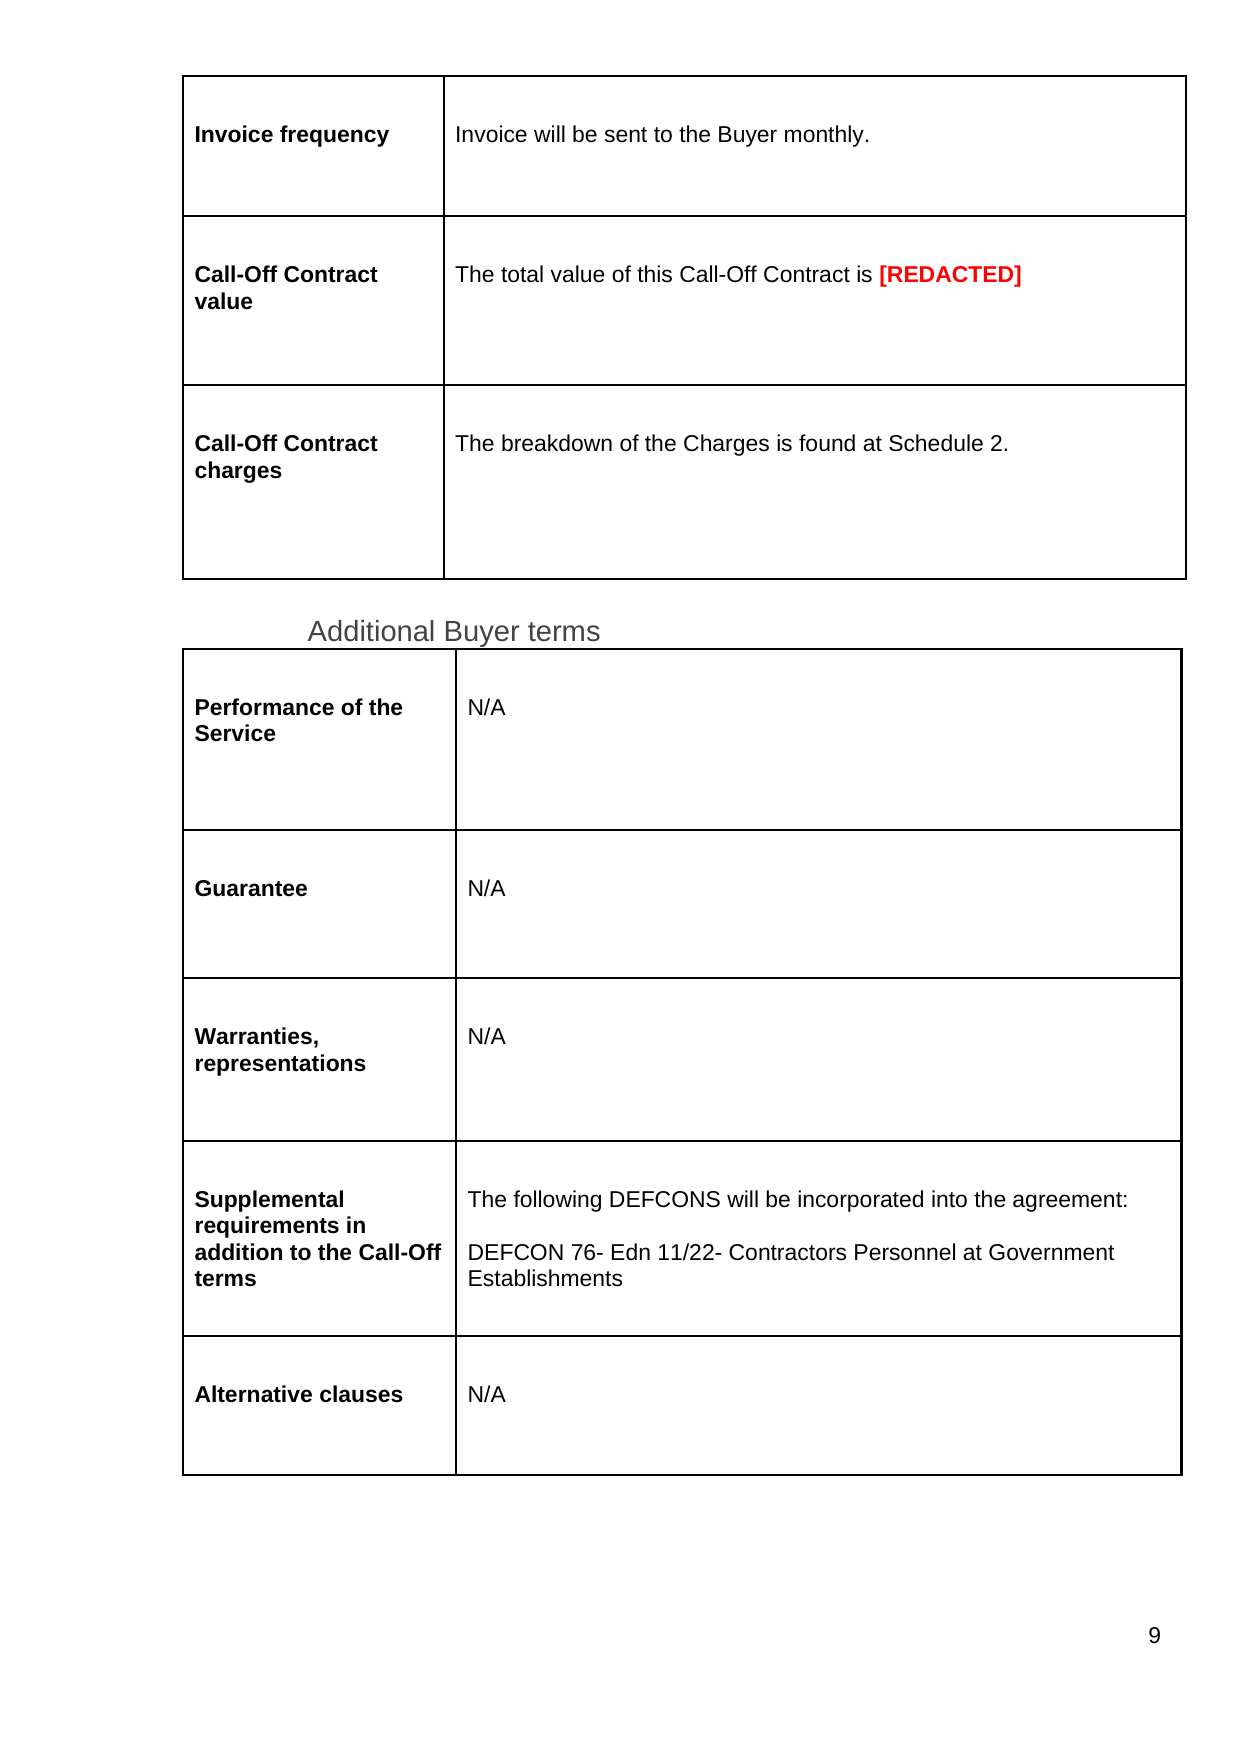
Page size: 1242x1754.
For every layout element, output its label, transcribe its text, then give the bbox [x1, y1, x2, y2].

table_cell Guarantee [184, 831, 455, 977]
table_header Performance of the Service [184, 650, 455, 829]
table_cell Call-Off Contract value [184, 217, 443, 384]
table_cell Call-Off Contract charges [184, 386, 443, 578]
table_cell N/A [457, 1337, 1180, 1474]
table_header N/A [457, 650, 1180, 829]
subtitle Additional Buyer terms [191, 614, 1167, 647]
table_cell Invoice will be sent to the Buyer monthly. [445, 77, 1185, 215]
table_cell The following DEFCONS will be incorporated into the agreement: DEFCON 76- Edn 11/22- Contractors Personnel at Government Establishments [457, 1142, 1180, 1335]
table_cell Alternative clauses [184, 1337, 455, 1474]
table_cell The total value of this Call-Off Contract is [REDACTED] [445, 217, 1185, 384]
table_cell Invoice frequency [184, 77, 443, 215]
table_cell Warranties, representations [184, 979, 455, 1140]
table_cell The breakdown of the Charges is found at Schedule 2. [445, 386, 1185, 578]
table_cell N/A [457, 979, 1180, 1140]
table_cell Supplemental requirements in addition to the Call-Off terms [184, 1142, 455, 1335]
table_cell N/A [457, 831, 1180, 977]
